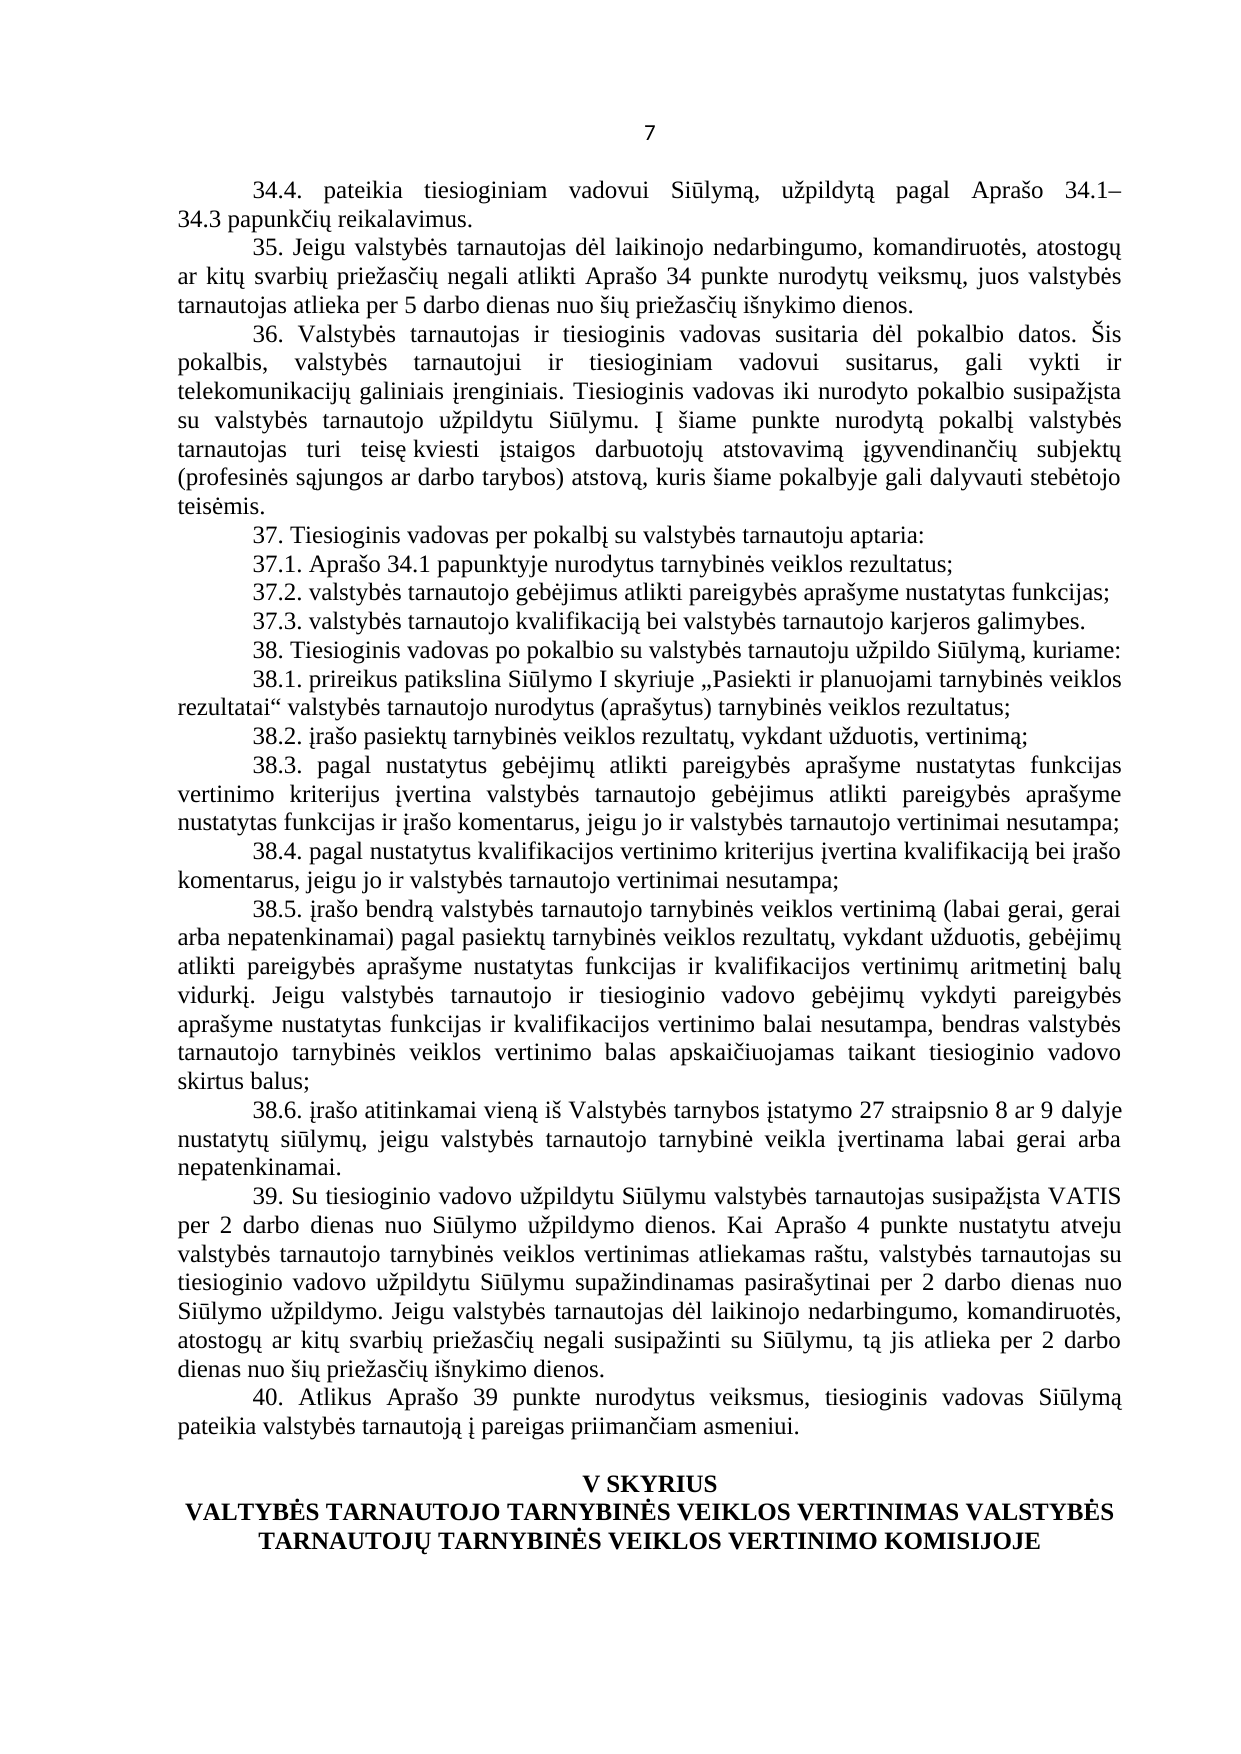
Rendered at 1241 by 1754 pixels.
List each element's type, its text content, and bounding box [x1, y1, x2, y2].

text 37.1. Aprašo 34.1 papunktyje nurodytus tarnybinės veiklos rezultatus; [177, 549, 1122, 577]
text 38.2. įrašo pasiektų tarnybinės veiklos rezultatų, vykdant užduotis, vertinimą; [177, 721, 1122, 750]
text 36. Valstybės tarnautojas ir tiesioginis vadovas susitaria dėl pokalbio datos. Šis pokalbis, valstybės tarnautojui ir tiesioginiam vadovui susitarus, gali vykti ir telekomunikacijų galiniais įrenginiais. Tiesioginis vadovas iki nurodyto pokalbio susipažįsta su valstybės tarnautojo užpildytu Siūlymu. Į šiame punkte nurodytą pokalbį valstybės tarnautojas turi teisę kviesti įstaigos darbuotojų atstovavimą įgyvendinančių subjektų (profesinės sąjungos ar darbo tarybos) atstovą, kuris šiame pokalbyje gali dalyvauti stebėtojo teisėmis. [177, 319, 1122, 520]
text 38.1. prireikus patikslina Siūlymo I skyriuje „Pasiekti ir planuojami tarnybinės veiklos rezultatai“ valstybės tarnautojo nurodytus (aprašytus) tarnybinės veiklos rezultatus; [177, 664, 1122, 721]
text 40. Atlikus Aprašo 39 punkte nurodytus veiksmus, tiesioginis vadovas Siūlymą pateikia valstybės tarnautoją į pareigas priimančiam asmeniui. [177, 1382, 1122, 1440]
text 38. Tiesioginis vadovas po pokalbio su valstybės tarnautoju užpildo Siūlymą, kuriame: [177, 635, 1122, 664]
text 37. Tiesioginis vadovas per pokalbį su valstybės tarnautoju aptaria: [177, 520, 1122, 549]
text 38.4. pagal nustatytus kvalifikacijos vertinimo kriterijus įvertina kvalifikaciją bei įrašo komentarus, jeigu jo ir valstybės tarnautojo vertinimai nesutampa; [177, 836, 1122, 894]
text 38.3. pagal nustatytus gebėjimų atlikti pareigybės aprašyme nustatytas funkcijas vertinimo kriterijus įvertina valstybės tarnautojo gebėjimus atlikti pareigybės aprašyme nustatytas funkcijas ir įrašo komentarus, jeigu jo ir valstybės tarnautojo vertinimai nesutampa; [177, 750, 1122, 836]
text 37.2. valstybės tarnautojo gebėjimus atlikti pareigybės aprašyme nustatytas funkcijas; [177, 577, 1122, 606]
text 35. Jeigu valstybės tarnautojas dėl laikinojo nedarbingumo, komandiruotės, atostogų ar kitų svarbių priežasčių negali atlikti Aprašo 34 punkte nurodytų veiksmų, juos valstybės tarnautojas atlieka per 5 darbo dienas nuo šių priežasčių išnykimo dienos. [177, 232, 1122, 319]
text 38.5. įrašo bendrą valstybės tarnautojo tarnybinės veiklos vertinimą (labai gerai, gerai arba nepatenkinamai) pagal pasiektų tarnybinės veiklos rezultatų, vykdant užduotis, gebėjimų atlikti pareigybės aprašyme nustatytas funkcijas ir kvalifikacijos vertinimų aritmetinį balų vidurkį. Jeigu valstybės tarnautojo ir tiesioginio vadovo gebėjimų vykdyti pareigybės aprašyme nustatytas funkcijas ir kvalifikacijos vertinimo balai nesutampa, bendras valstybės tarnautojo tarnybinės veiklos vertinimo balas apskaičiuojamas taikant tiesioginio vadovo skirtus balus; [177, 894, 1122, 1095]
text 37.3. valstybės tarnautojo kvalifikaciją bei valstybės tarnautojo karjeros galimybes. [177, 606, 1122, 635]
text 34.4. pateikia tiesioginiam vadovui Siūlymą, užpildytą pagal Aprašo 34.1–34.3 papunkčių reikalavimus. [177, 175, 1122, 232]
text VALTYBĖS TARNAUTOJO TARNYBINĖS VEIKLOS VERTINIMAS VALSTYBĖS TARNAUTOJŲ TARNYBINĖS VEIKLOS VERTINIMO KOMISIJOJE [177, 1497, 1122, 1555]
text V SKYRIUS [177, 1469, 1122, 1497]
text 38.6. įrašo atitinkamai vieną iš Valstybės tarnybos įstatymo 27 straipsnio 8 ar 9 dalyje nustatytų siūlymų, jeigu valstybės tarnautojo tarnybinė veikla įvertinama labai gerai arba nepatenkinamai. [177, 1095, 1122, 1181]
text 39. Su tiesioginio vadovo užpildytu Siūlymu valstybės tarnautojas susipažįsta VATIS per 2 darbo dienas nuo Siūlymo užpildymo dienos. Kai Aprašo 4 punkte nustatytu atveju valstybės tarnautojo tarnybinės veiklos vertinimas atliekamas raštu, valstybės tarnautojas su tiesioginio vadovo užpildytu Siūlymu supažindinamas pasirašytinai per 2 darbo dienas nuo Siūlymo užpildymo. Jeigu valstybės tarnautojas dėl laikinojo nedarbingumo, komandiruotės, atostogų ar kitų svarbių priežasčių negali susipažinti su Siūlymu, tą jis atlieka per 2 darbo dienas nuo šių priežasčių išnykimo dienos. [177, 1181, 1122, 1382]
